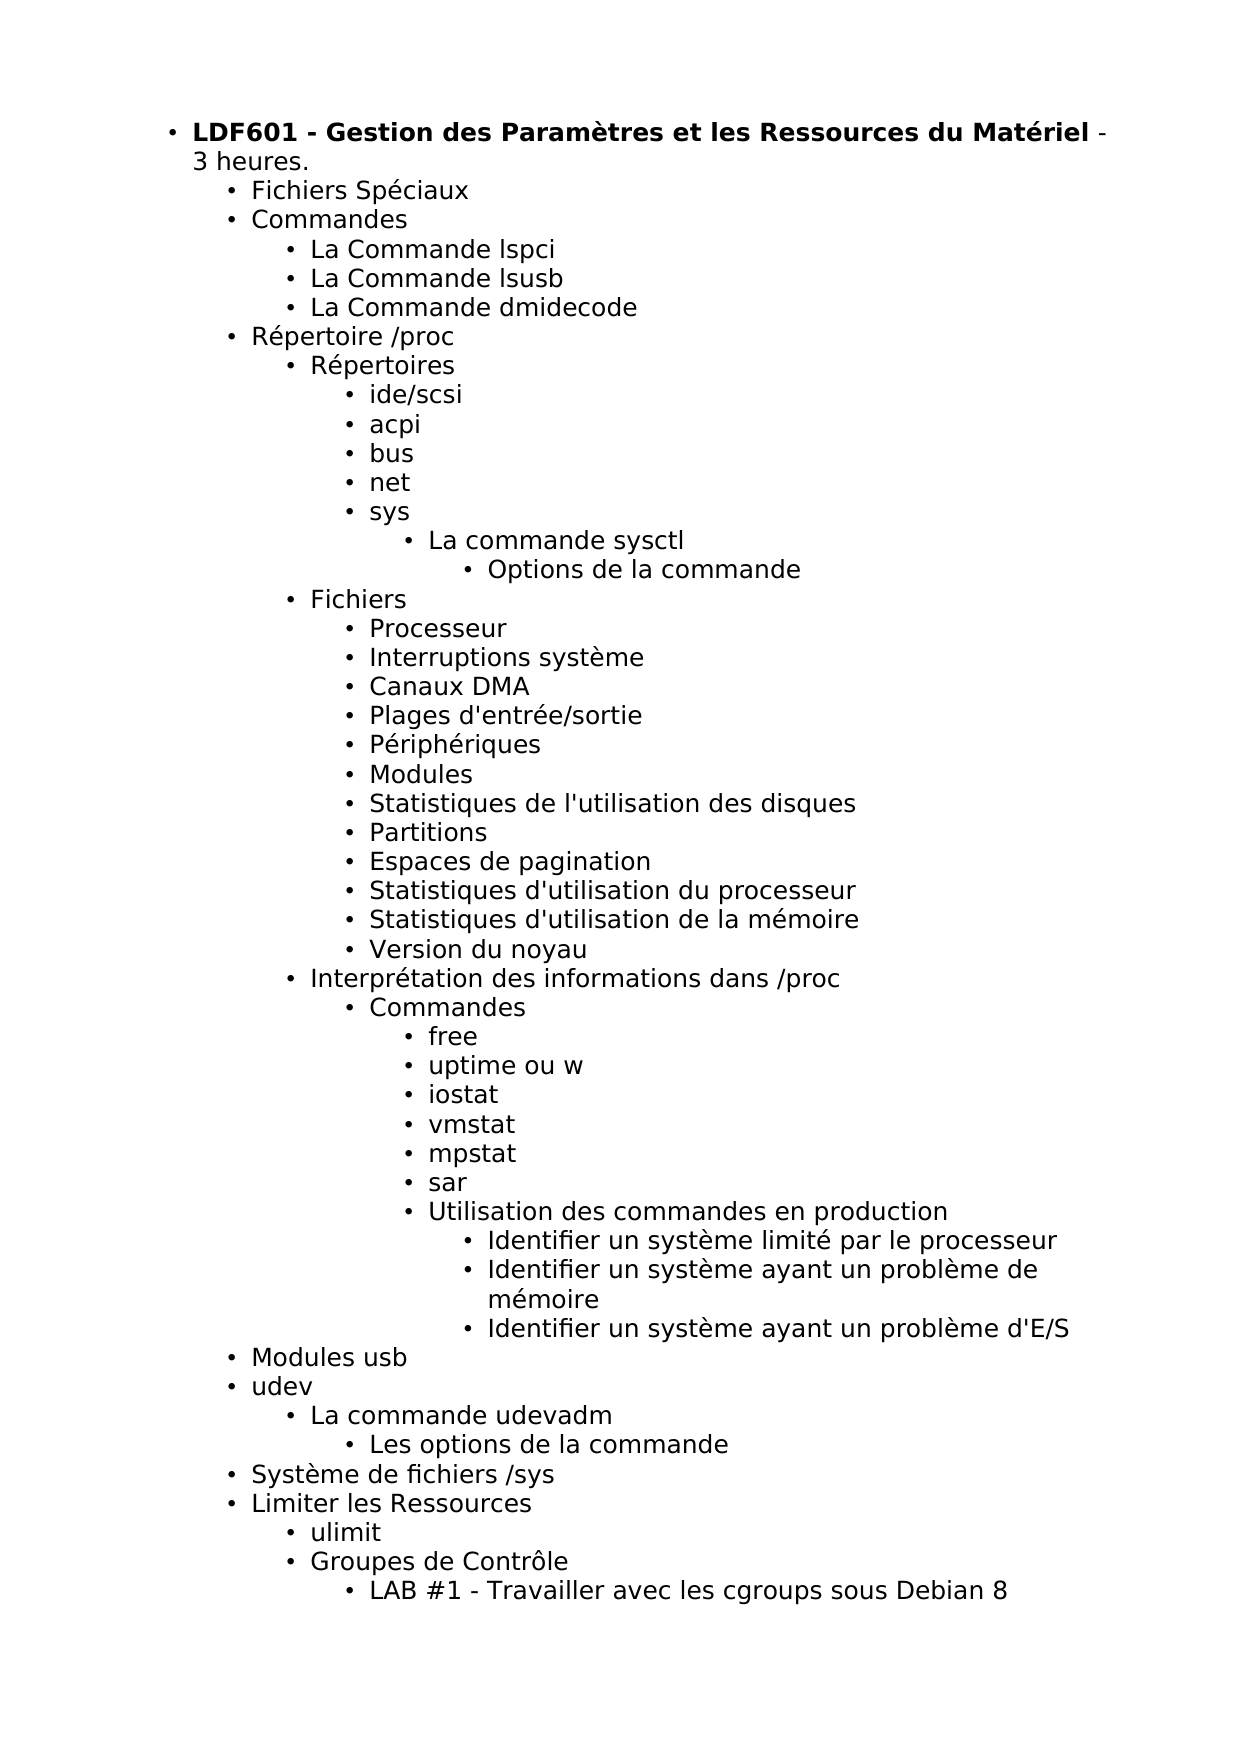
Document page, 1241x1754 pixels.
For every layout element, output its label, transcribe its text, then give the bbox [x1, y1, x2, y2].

list sar [413, 1168, 1122, 1197]
list mpstat [413, 1139, 1122, 1168]
list acpi [354, 410, 1122, 439]
list Statistiques d'utilisation du processeur [354, 876, 1122, 906]
list Répertoires [295, 351, 1122, 381]
list Statistiques d'utilisation de la mémoire [354, 906, 1122, 935]
list Commandes [236, 206, 1122, 235]
list Limiter les Ressources [236, 1489, 1122, 1518]
list Plages d'entrée/sortie [354, 701, 1122, 731]
list Utilisation des commandes en production [413, 1197, 1122, 1226]
list Partitions [354, 818, 1122, 847]
list uptime ou w [413, 1051, 1122, 1081]
list Statistiques de l'utilisation des disques [354, 789, 1122, 818]
list ulimit [295, 1518, 1122, 1547]
list Fichiers [295, 585, 1122, 614]
list Identifier un système limité par le processeur [472, 1226, 1122, 1256]
list net [354, 468, 1122, 497]
list Répertoire /proc [236, 322, 1122, 351]
list Fichiers Spéciaux [236, 176, 1122, 206]
list Interruptions système [354, 643, 1122, 672]
list Les options de la commande [354, 1431, 1122, 1460]
list Groupes de Contrôle [295, 1547, 1122, 1576]
list Processeur [354, 614, 1122, 643]
list free [413, 1022, 1122, 1051]
list Espaces de pagination [354, 847, 1122, 876]
list bus [354, 439, 1122, 468]
list La Commande dmidecode [295, 293, 1122, 322]
list iostat [413, 1081, 1122, 1110]
list LDF601 - Gestion des Paramètres et les Ressources du Matériel - 3 heures. [177, 118, 1122, 176]
list Modules usb [236, 1343, 1122, 1372]
list Identifier un système ayant un problème de mémoire [472, 1256, 1122, 1314]
list udev [236, 1372, 1122, 1401]
list Périphériques [354, 731, 1122, 760]
list Système de fichiers /sys [236, 1460, 1122, 1489]
list La commande udevadm [295, 1401, 1122, 1431]
list Canaux DMA [354, 672, 1122, 701]
list Commandes [354, 993, 1122, 1022]
list La commande sysctl [413, 526, 1122, 556]
list Interprétation des informations dans /proc [295, 964, 1122, 993]
list Identifier un système ayant un problème d'E/S [472, 1314, 1122, 1343]
list La Commande lspci [295, 235, 1122, 264]
list vmstat [413, 1110, 1122, 1139]
list Options de la commande [472, 556, 1122, 585]
list ide/scsi [354, 381, 1122, 410]
list Modules [354, 760, 1122, 789]
list La Commande lsusb [295, 264, 1122, 293]
list LAB #1 - Travailler avec les cgroups sous Debian 8 [354, 1576, 1122, 1606]
list sys [354, 497, 1122, 526]
list Version du noyau [354, 935, 1122, 964]
